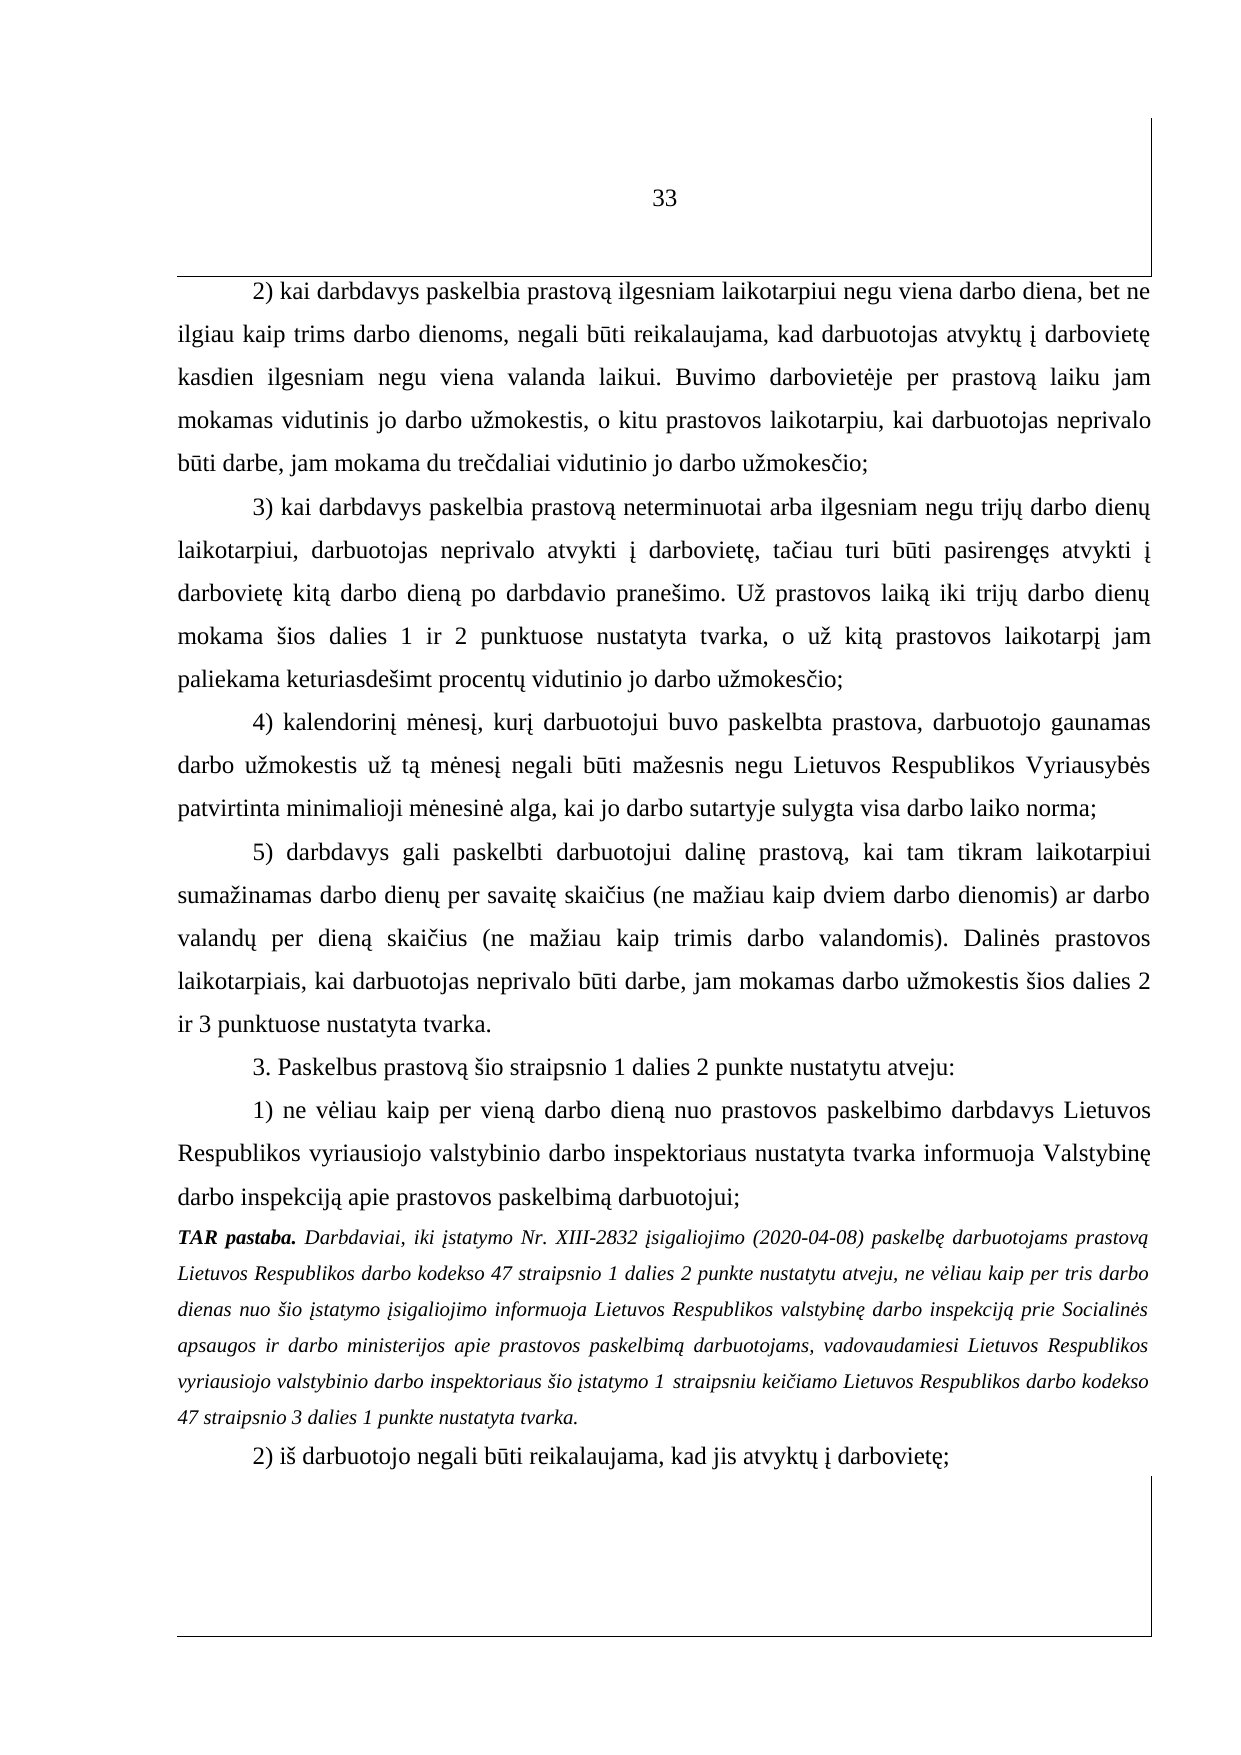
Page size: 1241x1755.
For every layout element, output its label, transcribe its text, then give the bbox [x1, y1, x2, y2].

text 2) kai darbdavys paskelbia prastovą ilgesniam laikotarpiui negu viena darbo diena, bet ne ilgiau kaip trims darbo dienoms, negali būti reikalaujama, kad darbuotojas atvyktų į darbovietę kasdien ilgesniam negu viena valanda laikui. Buvimo darbovietėje per prastovą laiku jam mokamas vidutinis jo darbo užmokestis, o kitu prastovos laikotarpiu, kai darbuotojas neprivalo būti darbe, jam mokama du trečdaliai vidutinio jo darbo užmokesčio; [177, 276, 1152, 477]
text 5) darbdavys gali paskelbti darbuotojui dalinę prastovą, kai tam tikram laikotarpiui sumažinamas darbo dienų per savaitę skaičius (ne mažiau kaip dviem darbo dienomis) ar darbo valandų per dieną skaičius (ne mažiau kaip trimis darbo valandomis). Dalinės prastovos laikotarpiais, kai darbuotojas neprivalo būti darbe, jam mokamas darbo užmokestis šios dalies 2 ir 3 punktuose nustatyta tvarka. [177, 837, 1152, 1038]
text 4) kalendorinį mėnesį, kurį darbuotojui buvo paskelbta prastova, darbuotojo gaunamas darbo užmokestis už tą mėnesį negali būti mažesnis negu Lietuvos Respublikos Vyriausybės patvirtinta minimalioji mėnesinė alga, kai jo darbo sutartyje sulygta visa darbo laiko norma; [177, 707, 1152, 822]
text TAR pastaba. Darbdaviai, iki įstatymo Nr. XIII-2832 įsigaliojimo (2020-04-08) paskelbę darbuotojams prastovą Lietuvos Respublikos darbo kodekso 47 straipsnio 1 dalies 2 punkte nustatytu atveju, ne vėliau kaip per tris darbo dienas nuo šio įstatymo įsigaliojimo informuoja Lietuvos Respublikos valstybinę darbo inspekciją prie Socialinės apsaugos ir darbo ministerijos apie prastovos paskelbimą darbuotojams, vadovaudamiesi Lietuvos Respublikos vyriausiojo valstybinio darbo inspektoriaus šio įstatymo 1 straipsniu keičiamo Lietuvos Respublikos darbo kodekso 47 straipsnio 3 dalies 1 punkte nustatyta tvarka. [177, 1225, 1152, 1429]
text 1) ne vėliau kaip per vieną darbo dieną nuo prastovos paskelbimo darbdavys Lietuvos Respublikos vyriausiojo valstybinio darbo inspektoriaus nustatyta tvarka informuoja Valstybinę darbo inspekciją apie prastovos paskelbimą darbuotojui; [177, 1095, 1152, 1210]
text 3) kai darbdavys paskelbia prastovą neterminuotai arba ilgesniam negu trijų darbo dienų laikotarpiui, darbuotojas neprivalo atvykti į darbovietę, tačiau turi būti pasirengęs atvykti į darbovietę kitą darbo dieną po darbdavio pranešimo. Už prastovos laiką iki trijų darbo dienų mokama šios dalies 1 ir 2 punktuose nustatyta tvarka, o už kitą prastovos laikotarpį jam paliekama keturiasdešimt procentų vidutinio jo darbo užmokesčio; [177, 492, 1152, 693]
text 2) iš darbuotojo negali būti reikalaujama, kad jis atvyktų į darbovietę; [177, 1441, 1152, 1470]
text 3. Paskelbus prastovą šio straipsnio 1 dalies 2 punkte nustatytu atveju: [177, 1052, 1152, 1081]
